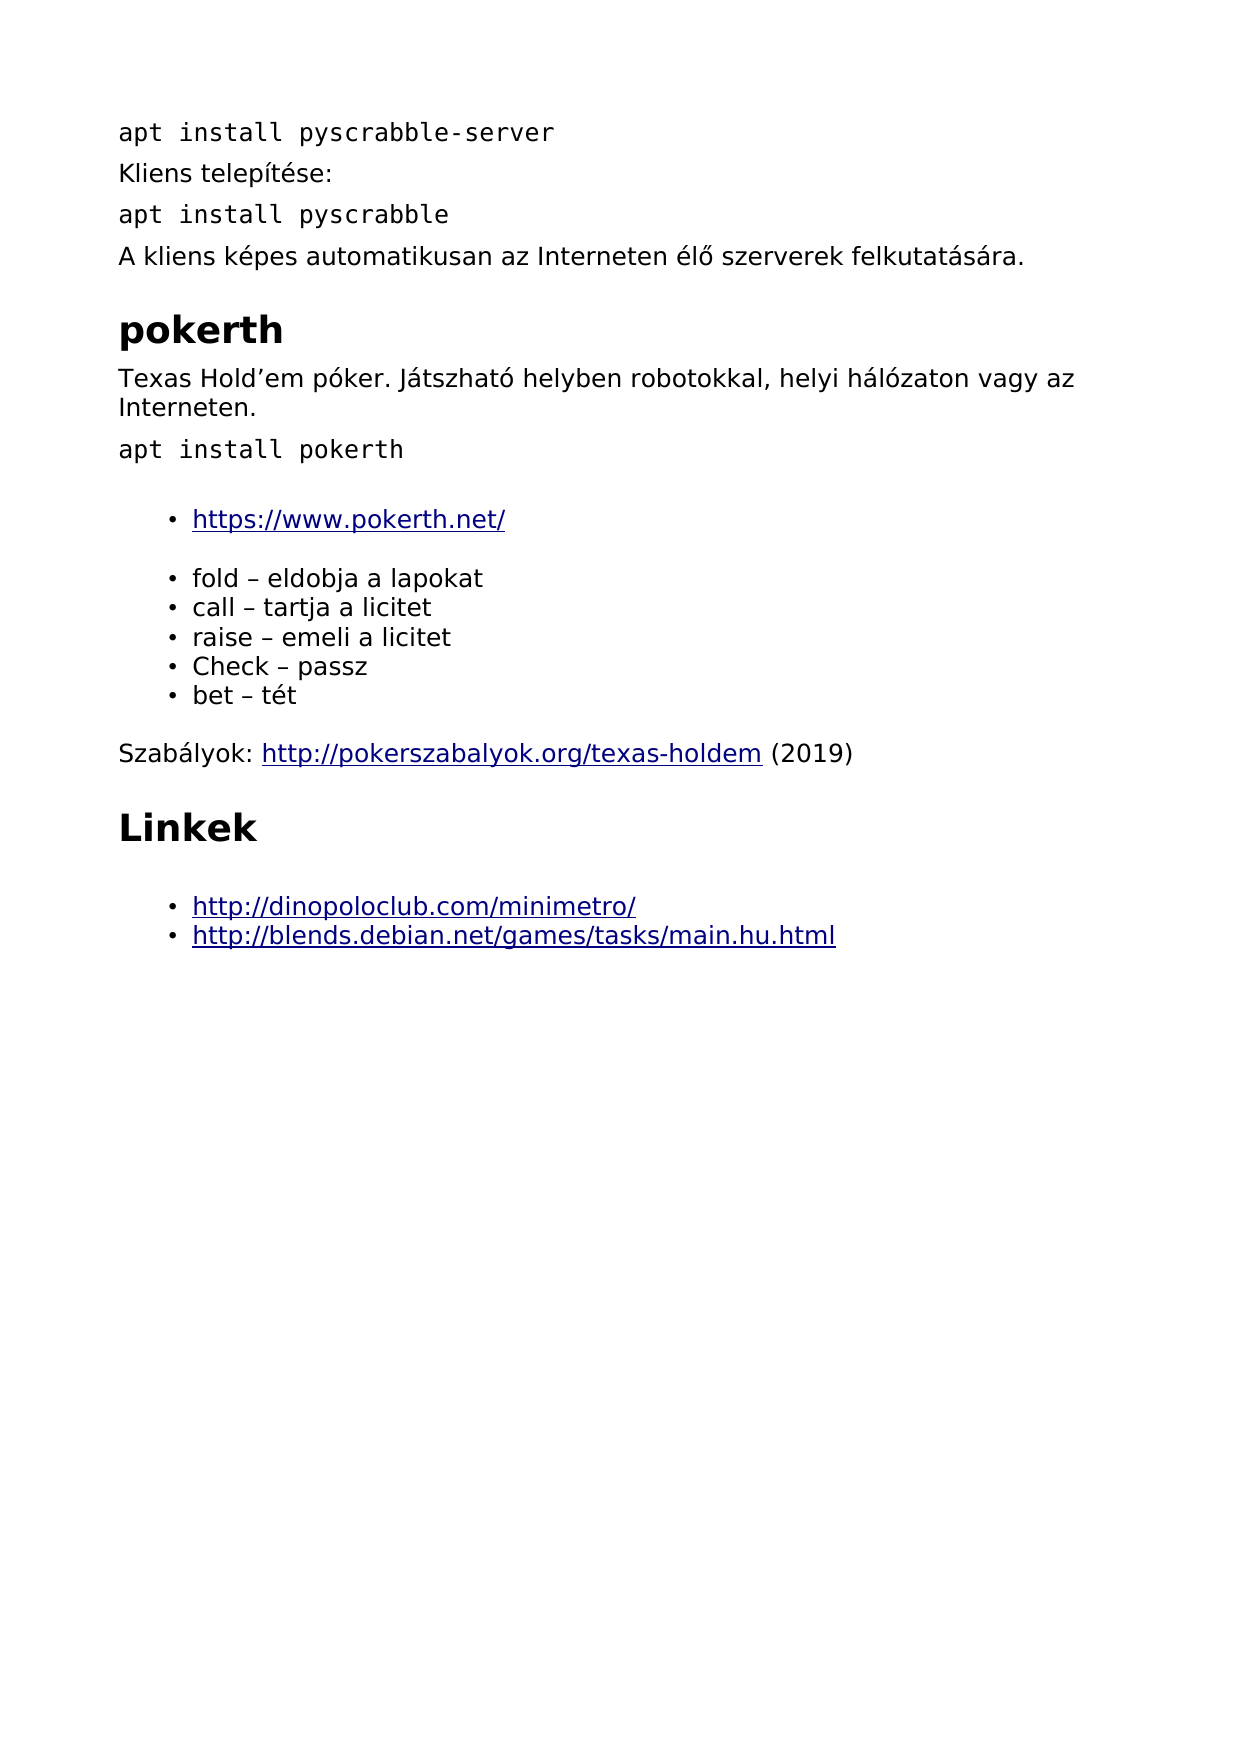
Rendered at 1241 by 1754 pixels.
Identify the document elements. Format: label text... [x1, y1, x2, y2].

list fold – eldobja a lapokat [177, 564, 1122, 593]
list bet – tét [177, 681, 1122, 710]
text A kliens képes automatikusan az Interneten élő szerverek felkutatására. [118, 242, 1122, 271]
text Kliens telepítése: [118, 159, 1122, 188]
subtitle Linkek [118, 806, 1122, 850]
text apt install pokerth [118, 435, 1122, 464]
list http://dinopoloclub.com/minimetro/ [177, 892, 1122, 921]
text Szabályok: http://pokerszabalyok.org/texas-holdem (2019) [118, 740, 1122, 769]
text apt install pyscrabble-server [118, 118, 1122, 147]
list call – tartja a licitet [177, 593, 1122, 623]
list https://www.pokerth.net/ [177, 506, 1122, 535]
list raise – emeli a licitet [177, 623, 1122, 652]
text apt install pyscrabble [118, 201, 1122, 230]
text Texas Hold’em póker. Játszható helyben robotokkal, helyi hálózaton vagy az Interneten. [118, 364, 1122, 423]
list Check – passz [177, 652, 1122, 681]
list http://blends.debian.net/games/tasks/main.hu.html [177, 921, 1122, 950]
subtitle pokerth [118, 308, 1122, 352]
